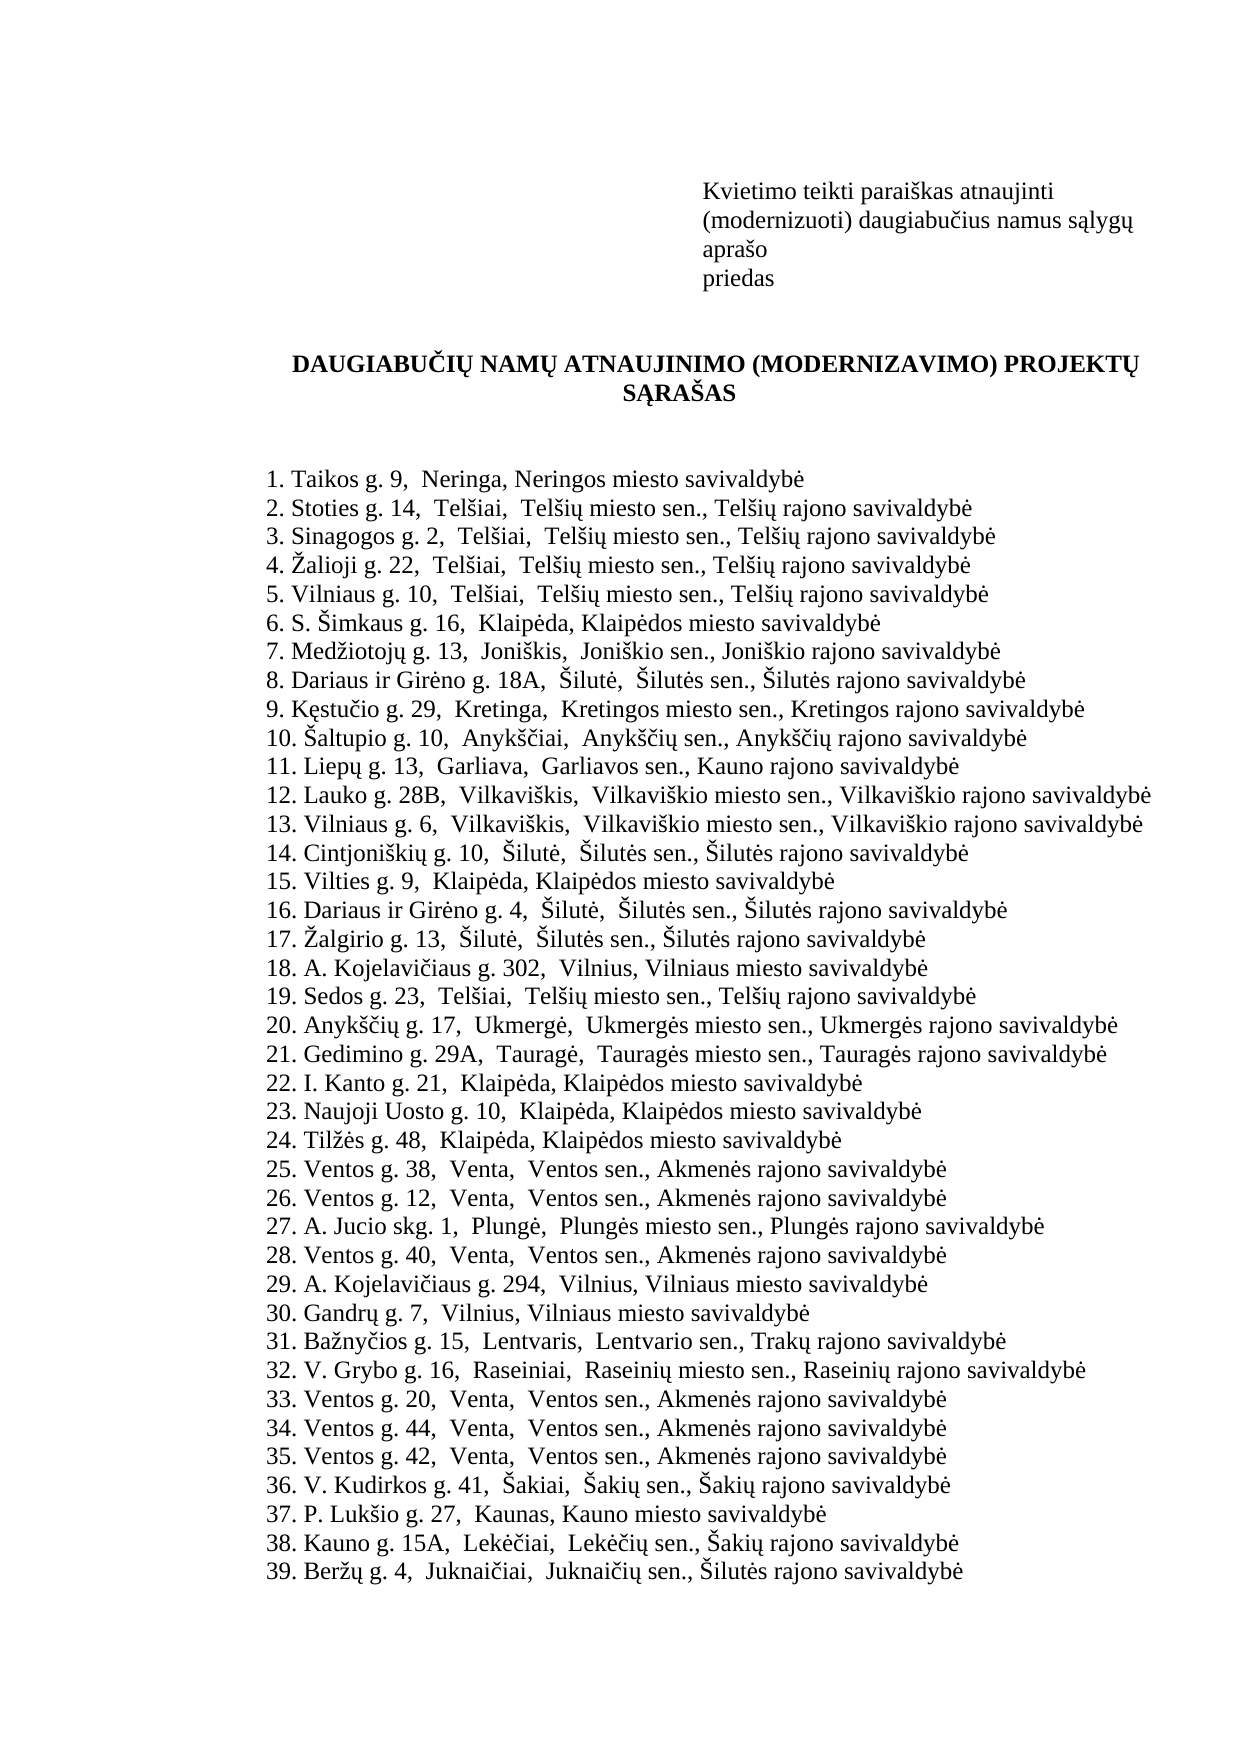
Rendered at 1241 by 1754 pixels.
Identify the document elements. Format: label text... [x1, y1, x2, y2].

text 35. Ventos g. 42, Venta, Ventos sen., Akmenės rajono savivaldybė [177, 1441, 1181, 1470]
text 5. Vilniaus g. 10, Telšiai, Telšių miesto sen., Telšių rajono savivaldybė [177, 579, 1181, 608]
text 30. Gandrų g. 7, Vilnius, Vilniaus miesto savivaldybė [177, 1298, 1181, 1326]
text 1. Taikos g. 9, Neringa, Neringos miesto savivaldybė [177, 464, 1181, 493]
text 28. Ventos g. 40, Venta, Ventos sen., Akmenės rajono savivaldybė [177, 1240, 1181, 1269]
text 20. Anykščių g. 17, Ukmergė, Ukmergės miesto sen., Ukmergės rajono savivaldybė [177, 1010, 1181, 1039]
text 3. Sinagogos g. 2, Telšiai, Telšių miesto sen., Telšių rajono savivaldybė [177, 521, 1181, 550]
text 10. Šaltupio g. 10, Anykščiai, Anykščių sen., Anykščių rajono savivaldybė [177, 723, 1181, 751]
text 38. Kauno g. 15A, Lekėčiai, Lekėčių sen., Šakių rajono savivaldybė [177, 1528, 1181, 1556]
text 2. Stoties g. 14, Telšiai, Telšių miesto sen., Telšių rajono savivaldybė [177, 493, 1181, 521]
text 37. P. Lukšio g. 27, Kaunas, Kauno miesto savivaldybė [177, 1499, 1181, 1528]
text 8. Dariaus ir Girėno g. 18A, Šilutė, Šilutės sen., Šilutės rajono savivaldybė [177, 665, 1181, 694]
text 24. Tilžės g. 48, Klaipėda, Klaipėdos miesto savivaldybė [177, 1125, 1181, 1154]
text Kvietimo teikti paraiškas atnaujinti (modernizuoti) daugiabučius namus sąlygų aprašo [702, 176, 1196, 263]
text 22. I. Kanto g. 21, Klaipėda, Klaipėdos miesto savivaldybė [177, 1068, 1181, 1096]
text 11. Liepų g. 13, Garliava, Garliavos sen., Kauno rajono savivaldybė [177, 751, 1181, 780]
text 21. Gedimino g. 29A, Tauragė, Tauragės miesto sen., Tauragės rajono savivaldybė [177, 1039, 1181, 1068]
text 18. A. Kojelavičiaus g. 302, Vilnius, Vilniaus miesto savivaldybė [177, 953, 1181, 981]
text 7. Medžiotojų g. 13, Joniškis, Joniškio sen., Joniškio rajono savivaldybė [177, 636, 1181, 665]
text 32. V. Grybo g. 16, Raseiniai, Raseinių miesto sen., Raseinių rajono savivaldybė [177, 1355, 1181, 1384]
text 27. A. Jucio skg. 1, Plungė, Plungės miesto sen., Plungės rajono savivaldybė [177, 1211, 1181, 1240]
text 16. Dariaus ir Girėno g. 4, Šilutė, Šilutės sen., Šilutės rajono savivaldybė [177, 895, 1181, 924]
text 13. Vilniaus g. 6, Vilkaviškis, Vilkaviškio miesto sen., Vilkaviškio rajono savivaldybė [177, 809, 1181, 838]
text 34. Ventos g. 44, Venta, Ventos sen., Akmenės rajono savivaldybė [177, 1413, 1181, 1441]
text 19. Sedos g. 23, Telšiai, Telšių miesto sen., Telšių rajono savivaldybė [177, 981, 1181, 1010]
text DAUGIABUČIŲ NAMŲ ATNAUJINIMO (MODERNIZAVIMO) PROJEKTŲ SĄRAŠAS [177, 349, 1181, 406]
text 9. Kęstučio g. 29, Kretinga, Kretingos miesto sen., Kretingos rajono savivaldybė [177, 694, 1181, 723]
text 15. Vilties g. 9, Klaipėda, Klaipėdos miesto savivaldybė [177, 866, 1181, 895]
text 12. Lauko g. 28B, Vilkaviškis, Vilkaviškio miesto sen., Vilkaviškio rajono savivaldybė [177, 780, 1181, 809]
text 39. Beržų g. 4, Juknaičiai, Juknaičių sen., Šilutės rajono savivaldybė [177, 1556, 1181, 1585]
text priedas [702, 263, 1196, 291]
text 26. Ventos g. 12, Venta, Ventos sen., Akmenės rajono savivaldybė [177, 1183, 1181, 1211]
text 29. A. Kojelavičiaus g. 294, Vilnius, Vilniaus miesto savivaldybė [177, 1269, 1181, 1298]
text 14. Cintjoniškių g. 10, Šilutė, Šilutės sen., Šilutės rajono savivaldybė [177, 838, 1181, 866]
text 31. Bažnyčios g. 15, Lentvaris, Lentvario sen., Trakų rajono savivaldybė [177, 1326, 1181, 1355]
text 17. Žalgirio g. 13, Šilutė, Šilutės sen., Šilutės rajono savivaldybė [177, 924, 1181, 953]
text 36. V. Kudirkos g. 41, Šakiai, Šakių sen., Šakių rajono savivaldybė [177, 1470, 1181, 1499]
text 23. Naujoji Uosto g. 10, Klaipėda, Klaipėdos miesto savivaldybė [177, 1096, 1181, 1125]
text 6. S. Šimkaus g. 16, Klaipėda, Klaipėdos miesto savivaldybė [177, 608, 1181, 636]
text 25. Ventos g. 38, Venta, Ventos sen., Akmenės rajono savivaldybė [177, 1154, 1181, 1183]
text 4. Žalioji g. 22, Telšiai, Telšių miesto sen., Telšių rajono savivaldybė [177, 550, 1181, 579]
text 33. Ventos g. 20, Venta, Ventos sen., Akmenės rajono savivaldybė [177, 1384, 1181, 1413]
